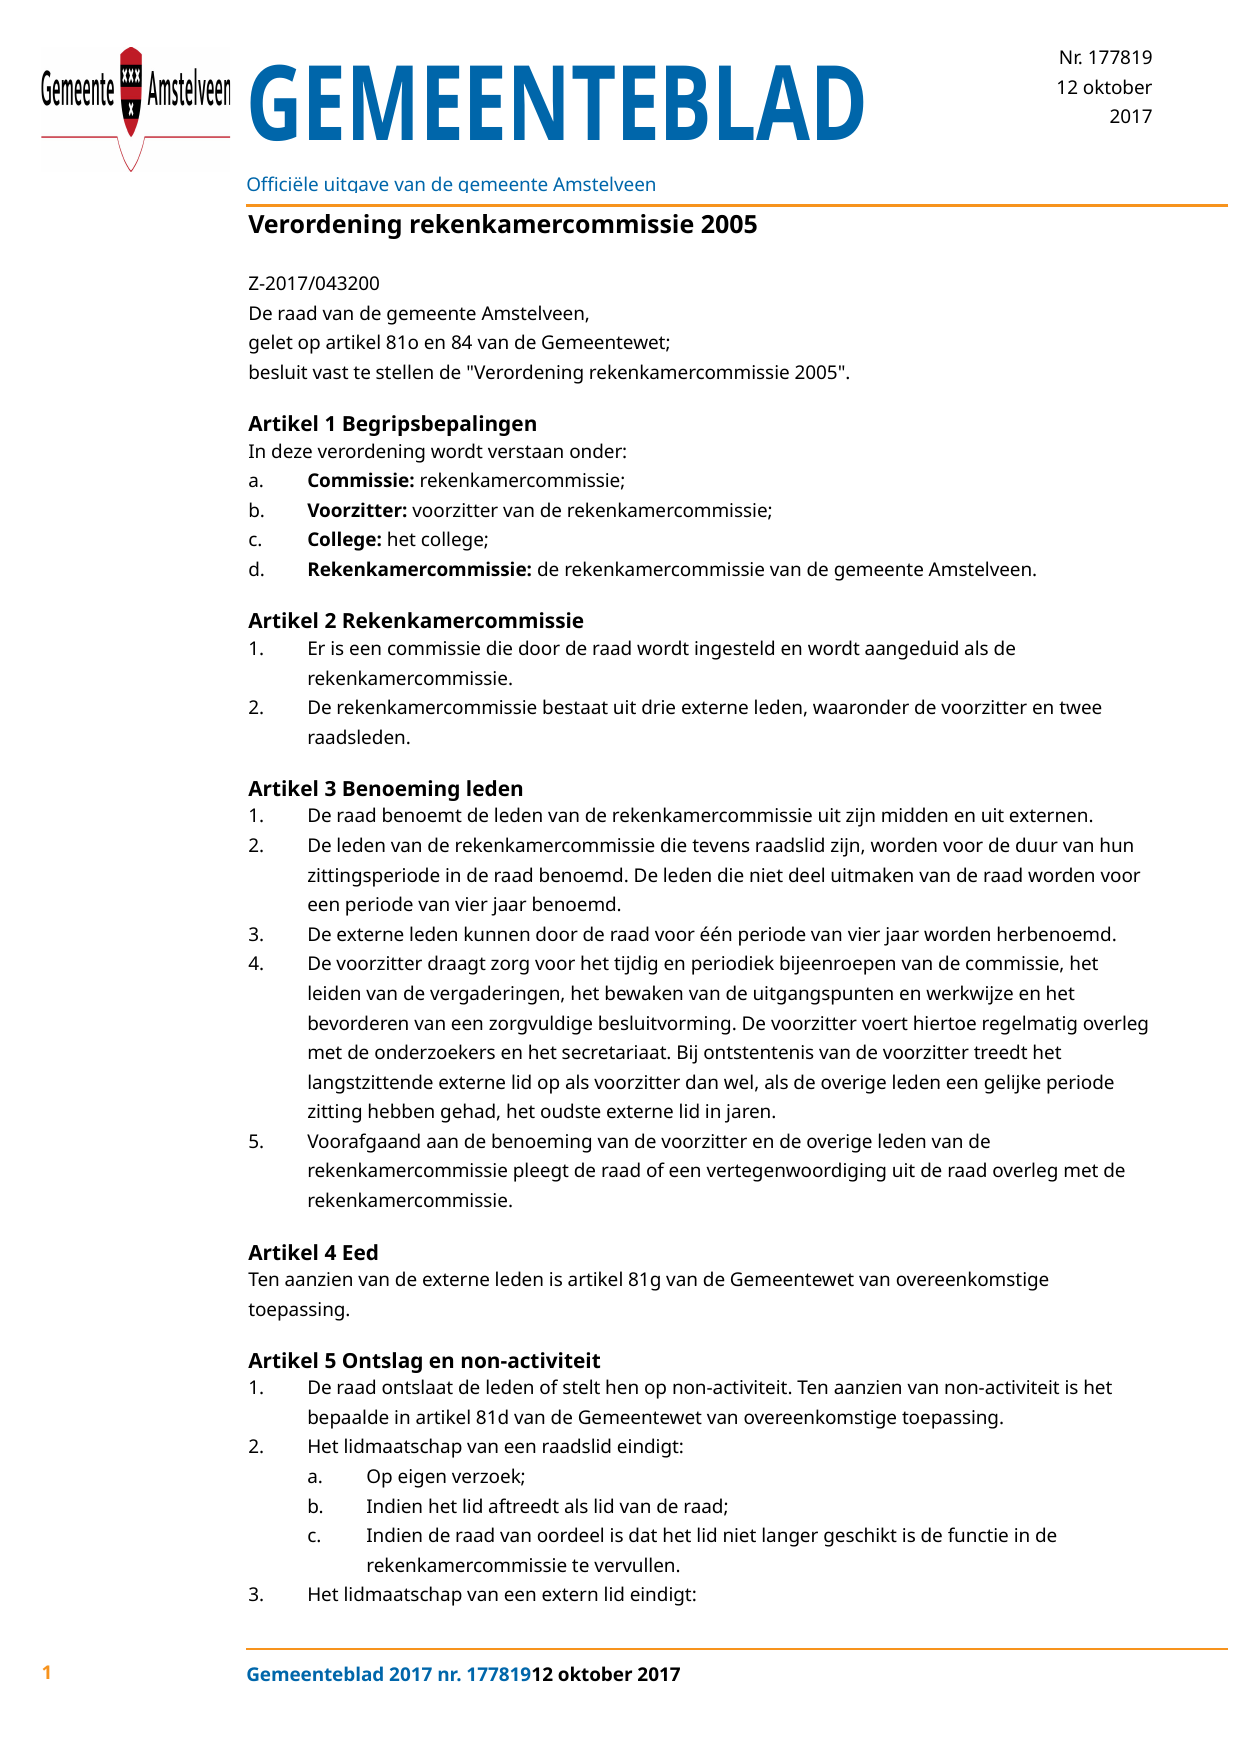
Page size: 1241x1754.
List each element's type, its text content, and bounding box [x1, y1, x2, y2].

text In deze verordening wordt verstaan onder: [248, 438, 1152, 464]
list Indien de raad van oordeel is dat het lid niet langer geschikt is de functie in de rekenkamercommissie te vervullen. [307, 1522, 1152, 1578]
list Rekenkamercommissie: de rekenkamercommissie van de gemeente Amstelveen. [248, 556, 1152, 582]
list De voorzitter draagt zorg voor het tijdig en periodiek bijeenroepen van de commissie, het leiden van de vergaderingen, het bewaken van de uitgangspunten en werkwijze en het bevorderen van een zorgvuldige besluitvorming. De voorzitter voert hiertoe regelmatig overleg met de onderzoekers en het secretariaat. Bij ontstentenis van de voorzitter treedt het langstzittende externe lid op als voorzitter dan wel, als de overige leden een gelijke periode zitting hebben gehad, het oudste externe lid in jaren. [248, 951, 1152, 1124]
list Er is een commissie die door de raad wordt ingesteld en wordt aangeduid als de rekenkamercommissie. [248, 635, 1152, 690]
list De leden van de rekenkamercommissie die tevens raadslid zijn, worden voor de duur van hun zittingsperiode in de raad benoemd. De leden die niet deel uitmaken van de raad worden voor een periode van vier jaar benoemd. [248, 832, 1152, 917]
picture [41, 47, 231, 172]
list De raad ontslaat de leden of stelt hen op non-activiteit. Ten aanzien van non-activiteit is het bepaalde in artikel 81d van de Gemeentewet van overeenkomstige toepassing. [248, 1374, 1152, 1430]
text Artikel 1 Begripsbepalingen [248, 409, 1152, 438]
list Commissie: rekenkamercommissie; [248, 467, 1152, 493]
list Het lidmaatschap van een raadslid eindigt: [248, 1434, 1152, 1459]
text Ten aanzien van de externe leden is artikel 81g van de Gemeentewet van overeenkomstige toepassing. [248, 1266, 1152, 1321]
list Voorzitter: voorzitter van de rekenkamercommissie; [248, 497, 1152, 523]
list De externe leden kunnen door de raad voor één periode van vier jaar worden herbenoemd. [248, 921, 1152, 947]
text gelet op artikel 81o en 84 van de Gemeentewet; [248, 329, 1152, 355]
list Voorafgaand aan de benoeming van de voorzitter en de overige leden van de rekenkamercommissie pleegt de raad of een vertegenwoordiging uit de raad overleg met de rekenkamercommissie. [248, 1128, 1152, 1213]
text Artikel 2 Rekenkamercommissie [248, 607, 1152, 635]
text besluit vast te stellen de "Verordening rekenkamercommissie 2005". [248, 359, 1152, 385]
list Het lidmaatschap van een extern lid eindigt: [248, 1582, 1152, 1607]
list De rekenkamercommissie bestaat uit drie externe leden, waaronder de voorzitter en twee raadsleden. [248, 694, 1152, 749]
text Artikel 3 Benoeming leden [248, 774, 1152, 803]
list Op eigen verzoek; [307, 1463, 1152, 1489]
list Indien het lid aftreedt als lid van de raad; [307, 1493, 1152, 1519]
text Artikel 4 Eed [248, 1238, 1152, 1266]
text Artikel 5 Ontslag en non-activiteit [248, 1346, 1152, 1374]
text Z-2017/043200 [248, 270, 1152, 296]
text Verordening rekenkamercommissie 2005 [248, 207, 1152, 241]
list De raad benoemt de leden van de rekenkamercommissie uit zijn midden en uit externen. [248, 803, 1152, 828]
list College: het college; [248, 527, 1152, 552]
text De raad van de gemeente Amstelveen, [248, 300, 1152, 326]
